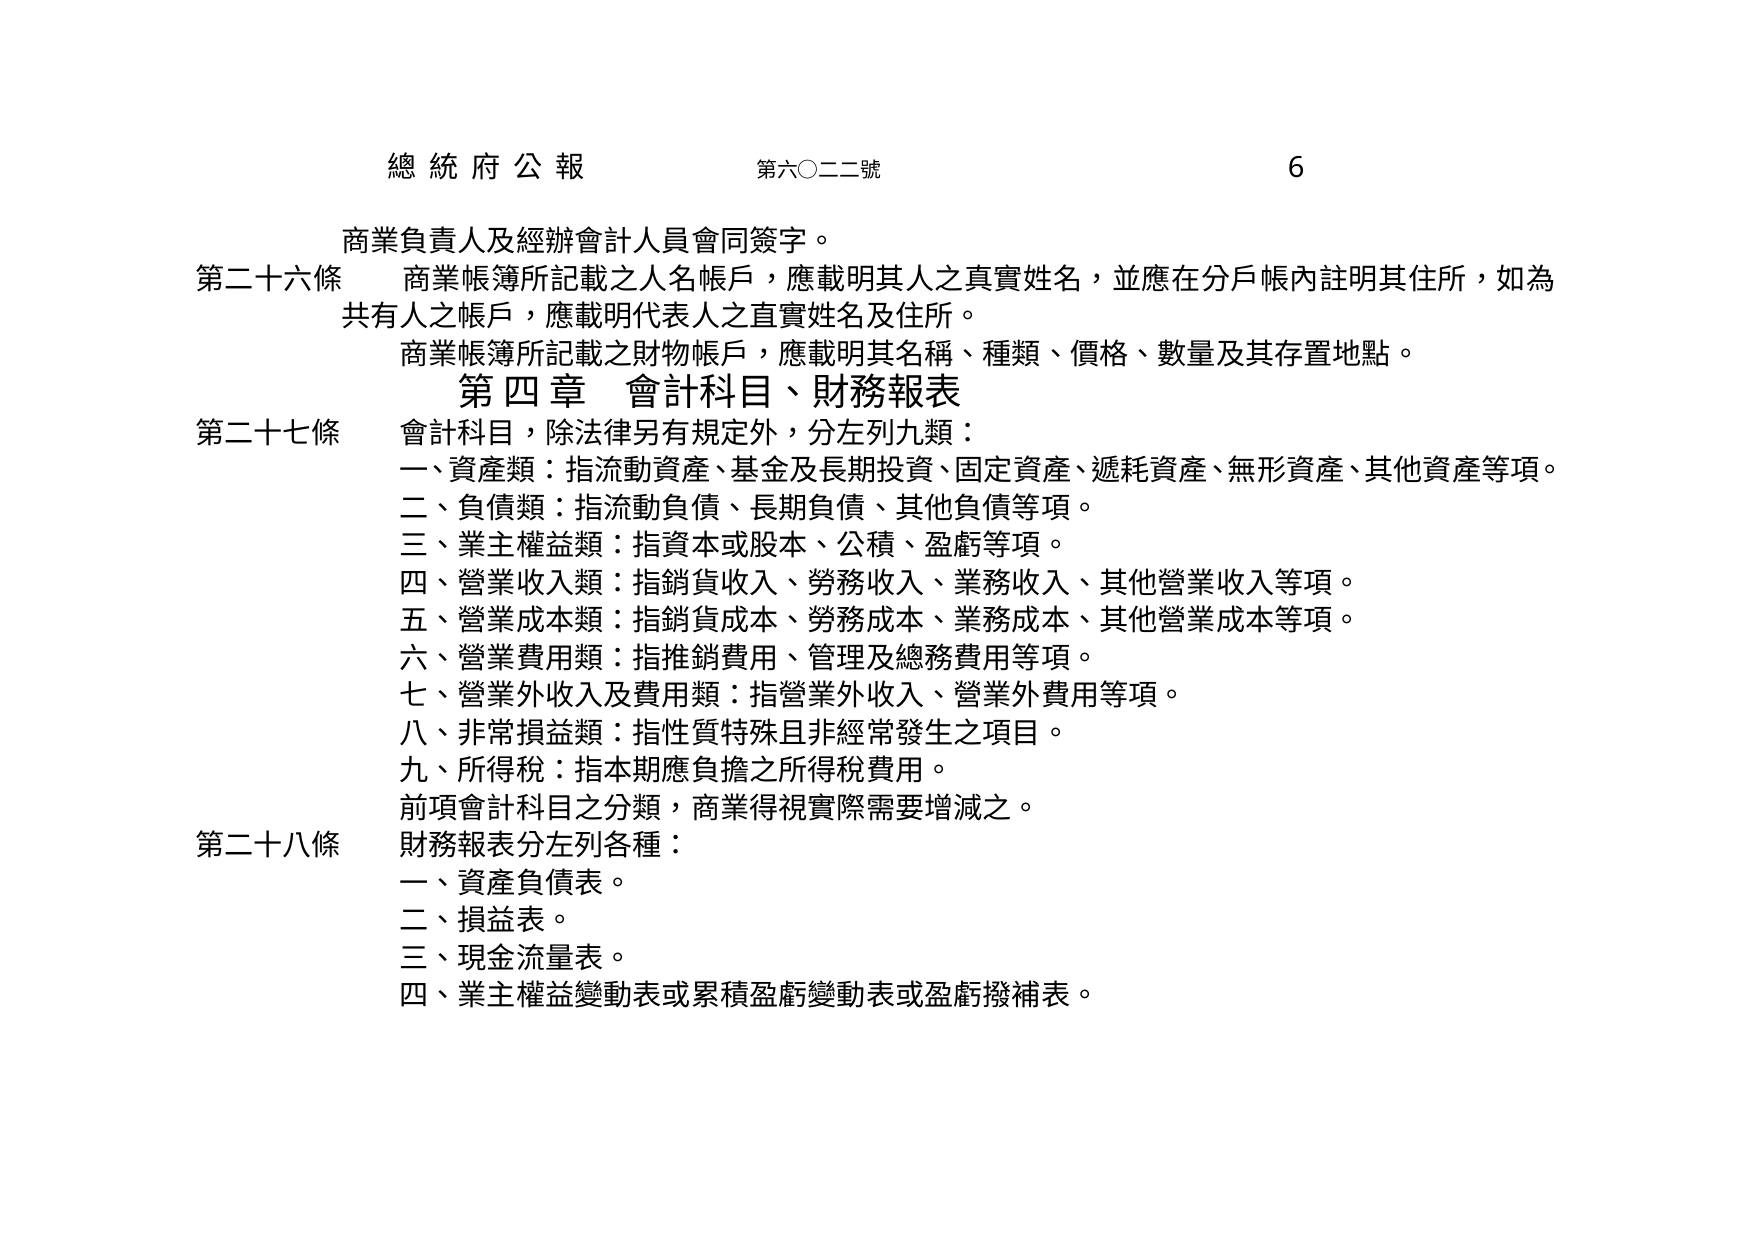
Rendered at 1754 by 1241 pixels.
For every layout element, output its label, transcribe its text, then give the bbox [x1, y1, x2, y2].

text 一、資產類：指流動資產、基金及長期投資、固定資產、遞耗資產、無形資產、其他資產等項。 [399, 451, 1559, 488]
text 五、營業成本類：指銷貨成本、勞務成本、業務成本、其他營業成本等項。 [399, 601, 1559, 638]
text 三、業主權益類：指資本或股本、公積、盈虧等項。 [399, 526, 1559, 563]
text 四、業主權益變動表或累積盈虧變動表或盈虧撥補表。 [399, 976, 1559, 1013]
text 第二十八條 財務報表分左列各種： [195, 826, 1559, 863]
text 商業負責人及經辦會計人員會同簽字。 [195, 222, 1559, 259]
text 第 四 章 會計科目、財務報表 [428, 372, 1559, 413]
text 四、營業收入類：指銷貨收入、勞務收入、業務收入、其他營業收入等項。 [399, 563, 1559, 601]
text 九、所得稅：指本期應負擔之所得稅費用。 [399, 751, 1559, 788]
text 三、現金流量表。 [399, 938, 1559, 976]
text 第二十七條 會計科目，除法律另有規定外，分左列九類： [195, 413, 1559, 451]
text 二、負債類：指流動負債、長期負債、其他負債等項。 [399, 488, 1559, 526]
text 六、營業費用類：指推銷費用、管理及總務費用等項。 [399, 638, 1559, 676]
text 一、資產負債表。 [399, 863, 1559, 901]
text 七、營業外收入及費用類：指營業外收入、營業外費用等項。 [399, 676, 1559, 713]
text 商業帳簿所記載之財物帳戶，應載明其名稱、種類、價格、數量及其存置地點。 [341, 334, 1559, 372]
text 前項會計科目之分類，商業得視實際需要增減之。 [341, 788, 1559, 826]
text 第二十六條 商業帳簿所記載之人名帳戶，應載明其人之真實姓名，並應在分戶帳內註明其住所，如為共有人之帳戶，應載明代表人之直實姓名及住所。 [195, 259, 1559, 334]
text 二、損益表。 [399, 901, 1559, 938]
text 八、非常損益類：指性質特殊且非經常發生之項目。 [399, 713, 1559, 751]
